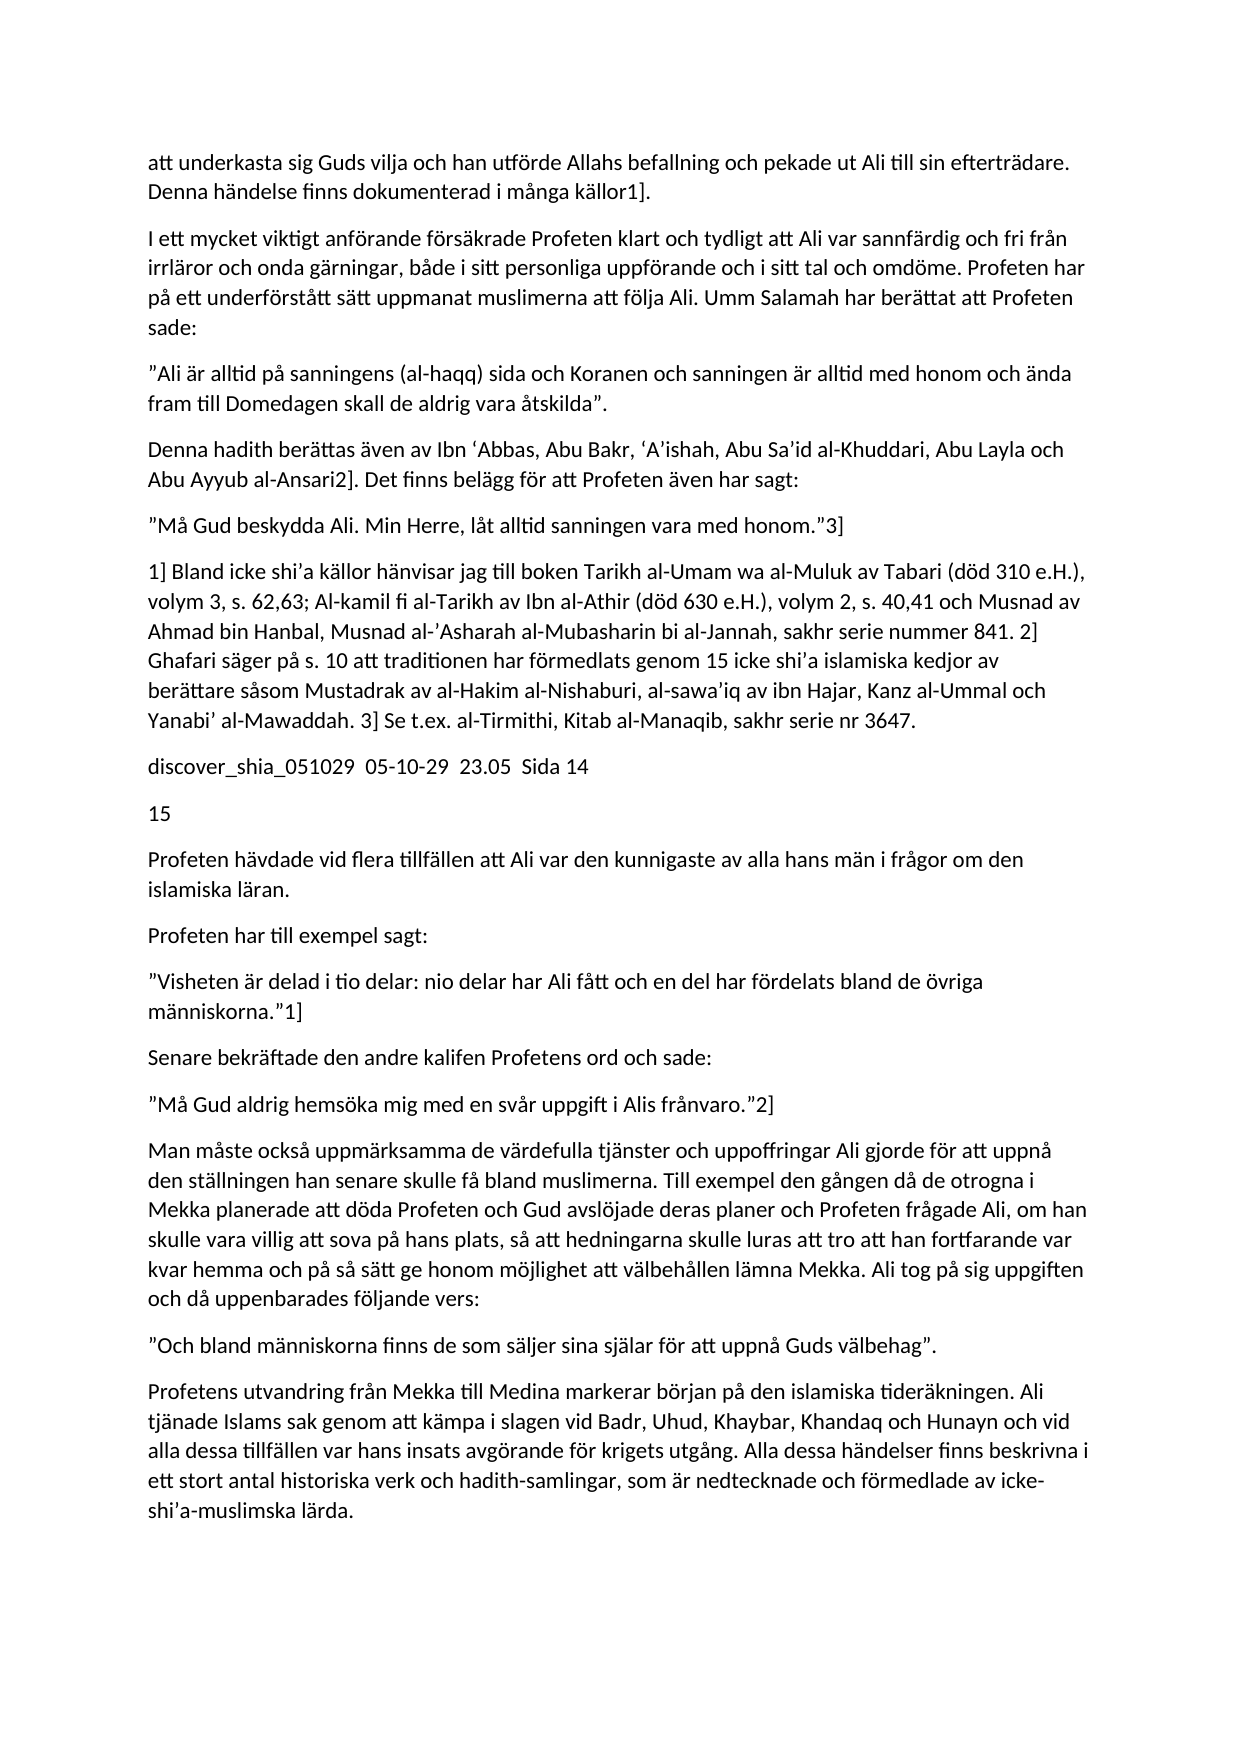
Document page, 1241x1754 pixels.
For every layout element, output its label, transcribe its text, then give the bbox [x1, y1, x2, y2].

text ”Visheten är delad i tio delar: nio delar har Ali fått och en del har fördelats bland de övriga människorna.”1] [148, 967, 1093, 1025]
text discover_shia_051029 05-10-29 23.05 Sida 14 [148, 752, 1093, 780]
text ”Må Gud beskydda Ali. Min Herre, låt alltid sanningen vara med honom.”3] [148, 511, 1093, 539]
text Profetens utvandring från Mekka till Medina markerar början på den islamiska tideräkningen. Ali tjänade Islams sak genom att kämpa i slagen vid Badr, Uhud, Khaybar, Khandaq och Hunayn och vid alla dessa tillfällen var hans insats avgörande för krigets utgång. Alla dessa händelser finns beskrivna i ett stort antal historiska verk och hadith-samlingar, som är nedtecknade och förmedlade av icke-shi’a-muslimska lärda. [148, 1377, 1093, 1524]
text ”Och bland människorna finns de som säljer sina själar för att uppnå Guds välbehag”. [148, 1331, 1093, 1359]
text Denna hadith berättas även av Ibn ‘Abbas, Abu Bakr, ‘A’ishah, Abu Sa’id al-Khuddari, Abu Layla och Abu Ayyub al-Ansari2]. Det finns belägg för att Profeten även har sagt: [148, 435, 1093, 493]
text ”Ali är alltid på sanningens (al-haqq) sida och Koranen och sanningen är alltid med honom och ända fram till Domedagen skall de aldrig vara åtskilda”. [148, 359, 1093, 417]
text Man måste också uppmärksamma de värdefulla tjänster och uppoffringar Ali gjorde för att uppnå den ställningen han senare skulle få bland muslimerna. Till exempel den gången då de otrogna i Mekka planerade att döda Profeten och Gud avslöjade deras planer och Profeten frågade Ali, om han skulle vara villig att sova på hans plats, så att hedningarna skulle luras att tro att han fortfarande var kvar hemma och på så sätt ge honom möjlighet att välbehållen lämna Mekka. Ali tog på sig uppgiften och då uppenbarades följande vers: [148, 1136, 1093, 1313]
text 15 [148, 799, 1093, 827]
text att underkasta sig Guds vilja och han utförde Allahs befallning och pekade ut Ali till sin efterträdare. Denna händelse finns dokumenterad i många källor1]. [148, 148, 1093, 205]
text Profeten har till exempel sagt: [148, 921, 1093, 949]
text Profeten hävdade vid flera tillfällen att Ali var den kunnigaste av alla hans män i frågor om den islamiska läran. [148, 845, 1093, 903]
text 1] Bland icke shi’a källor hänvisar jag till boken Tarikh al-Umam wa al-Muluk av Tabari (död 310 e.H.), volym 3, s. 62,63; Al-kamil fi al-Tarikh av Ibn al-Athir (död 630 e.H.), volym 2, s. 40,41 och Musnad av Ahmad bin Hanbal, Musnad al-’Asharah al-Mubasharin bi al-Jannah, sakhr serie nummer 841. 2] Ghafari säger på s. 10 att traditionen har förmedlats genom 15 icke shi’a islamiska kedjor av berättare såsom Mustadrak av al-Hakim al-Nishaburi, al-sawa’iq av ibn Hajar, Kanz al-Ummal och Yanabi’ al-Mawaddah. 3] Se t.ex. al-Tirmithi, Kitab al-Manaqib, sakhr serie nr 3647. [148, 557, 1093, 734]
text Senare bekräftade den andre kalifen Profetens ord och sade: [148, 1043, 1093, 1071]
text I ett mycket viktigt anförande försäkrade Profeten klart och tydligt att Ali var sannfärdig och fri från irrläror och onda gärningar, både i sitt personliga uppförande och i sitt tal och omdöme. Profeten har på ett underförstått sätt uppmanat muslimerna att följa Ali. Umm Salamah har berättat att Profeten sade: [148, 224, 1093, 341]
text ”Må Gud aldrig hemsöka mig med en svår uppgift i Alis frånvaro.”2] [148, 1090, 1093, 1118]
